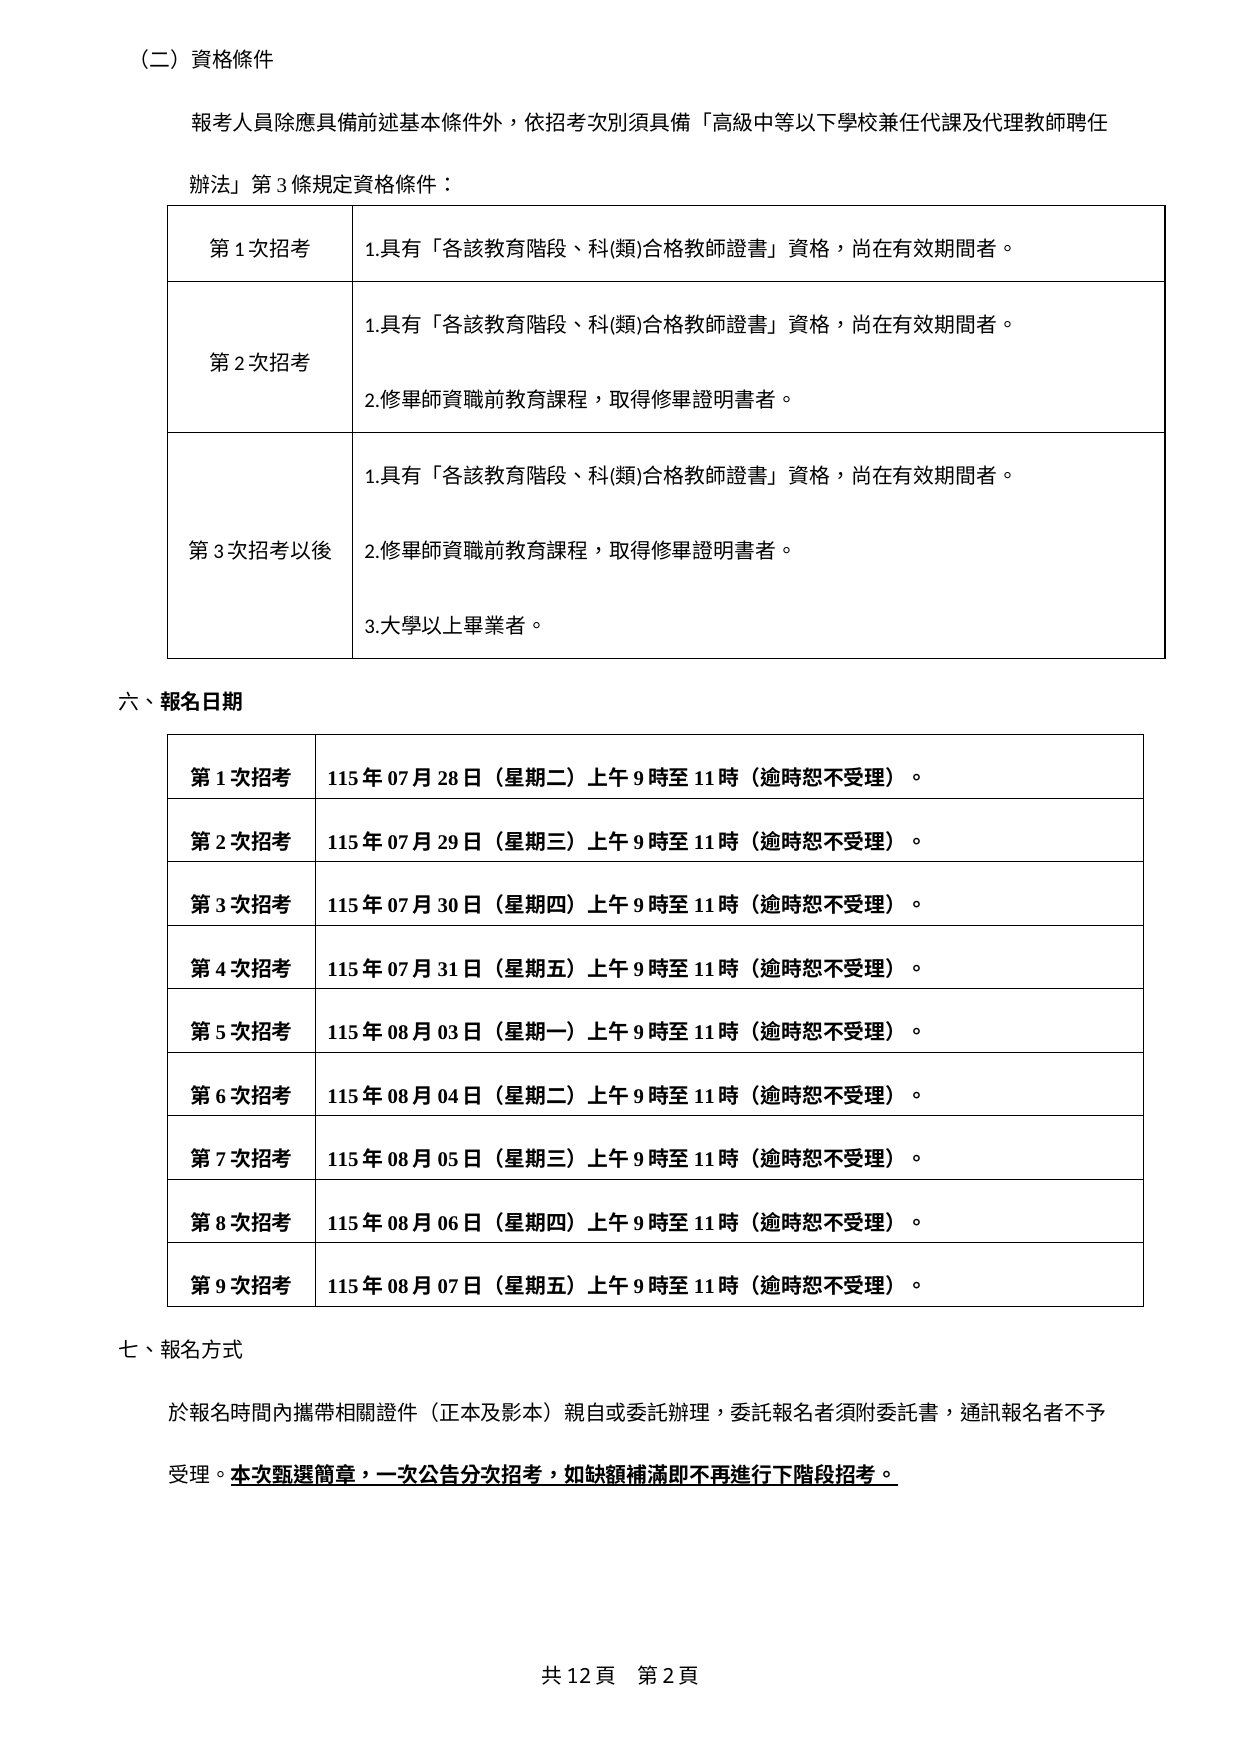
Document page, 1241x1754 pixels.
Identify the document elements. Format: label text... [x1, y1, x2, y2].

table_cell 115年08月07日（星期五）上午9時至11時（逾時恕不受理）。 [316, 1243, 1143, 1306]
table_cell 115年07月30日（星期四）上午9時至11時（逾時恕不受理）。 [316, 862, 1143, 924]
table_cell 第6次招考 [168, 1053, 315, 1115]
table_cell 第3次招考以後 [168, 433, 352, 658]
table_cell 1.具有「各該教育階段、科(類)合格教師證書」資格，尚在有效期間者。 2.修畢師資職前教育課程，取得修畢證明書者。 3.大學以上畢業者。 [353, 433, 1164, 658]
table_cell 第3次招考 [168, 862, 315, 924]
text 報考人員除應具備前述基本條件外，依招考次別須具備「高級中等以下學校兼任代課及代理教師聘任辦法」第3條規定資格條件： [118, 80, 1122, 205]
table_cell 115年07月29日（星期三）上午9時至11時（逾時恕不受理）。 [316, 799, 1143, 861]
table_cell 第2次招考 [168, 799, 315, 861]
table_cell 第9次招考 [168, 1243, 315, 1306]
table_cell 第8次招考 [168, 1180, 315, 1242]
text 七、報名方式 於報名時間內攜帶相關證件（正本及影本）親自或委託辦理，委託報名者須附委託書，通訊報名者不予受理。本次甄選簡章，一次公告分次招考，如缺額補滿即不再進行下階段招考。 [118, 1307, 1122, 1494]
table_cell 第7次招考 [168, 1116, 315, 1179]
table_cell 115年08月04日（星期二）上午9時至11時（逾時恕不受理）。 [316, 1053, 1143, 1115]
table_cell 第5次招考 [168, 989, 315, 1052]
table_cell 第4次招考 [168, 926, 315, 988]
table_cell 115年08月03日（星期一）上午9時至11時（逾時恕不受理）。 [316, 989, 1143, 1052]
table_cell 115年08月06日（星期四）上午9時至11時（逾時恕不受理）。 [316, 1180, 1143, 1242]
text 六、報名日期 [118, 659, 1122, 721]
table_header 1.具有「各該教育階段、科(類)合格教師證書」資格，尚在有效期間者。 [353, 206, 1164, 281]
table_cell 115年07月31日（星期五）上午9時至11時（逾時恕不受理）。 [316, 926, 1143, 988]
table_header 115年07月28日（星期二）上午9時至11時（逾時恕不受理）。 [316, 735, 1143, 797]
text （二）資格條件 [118, 17, 1122, 80]
table_cell 115年08月05日（星期三）上午9時至11時（逾時恕不受理）。 [316, 1116, 1143, 1179]
table_cell 第2次招考 [168, 282, 352, 432]
table_cell 1.具有「各該教育階段、科(類)合格教師證書」資格，尚在有效期間者。 2.修畢師資職前教育課程，取得修畢證明書者。 [353, 282, 1164, 432]
table_header 第1次招考 [168, 735, 315, 797]
table_header 第1次招考 [168, 206, 352, 281]
